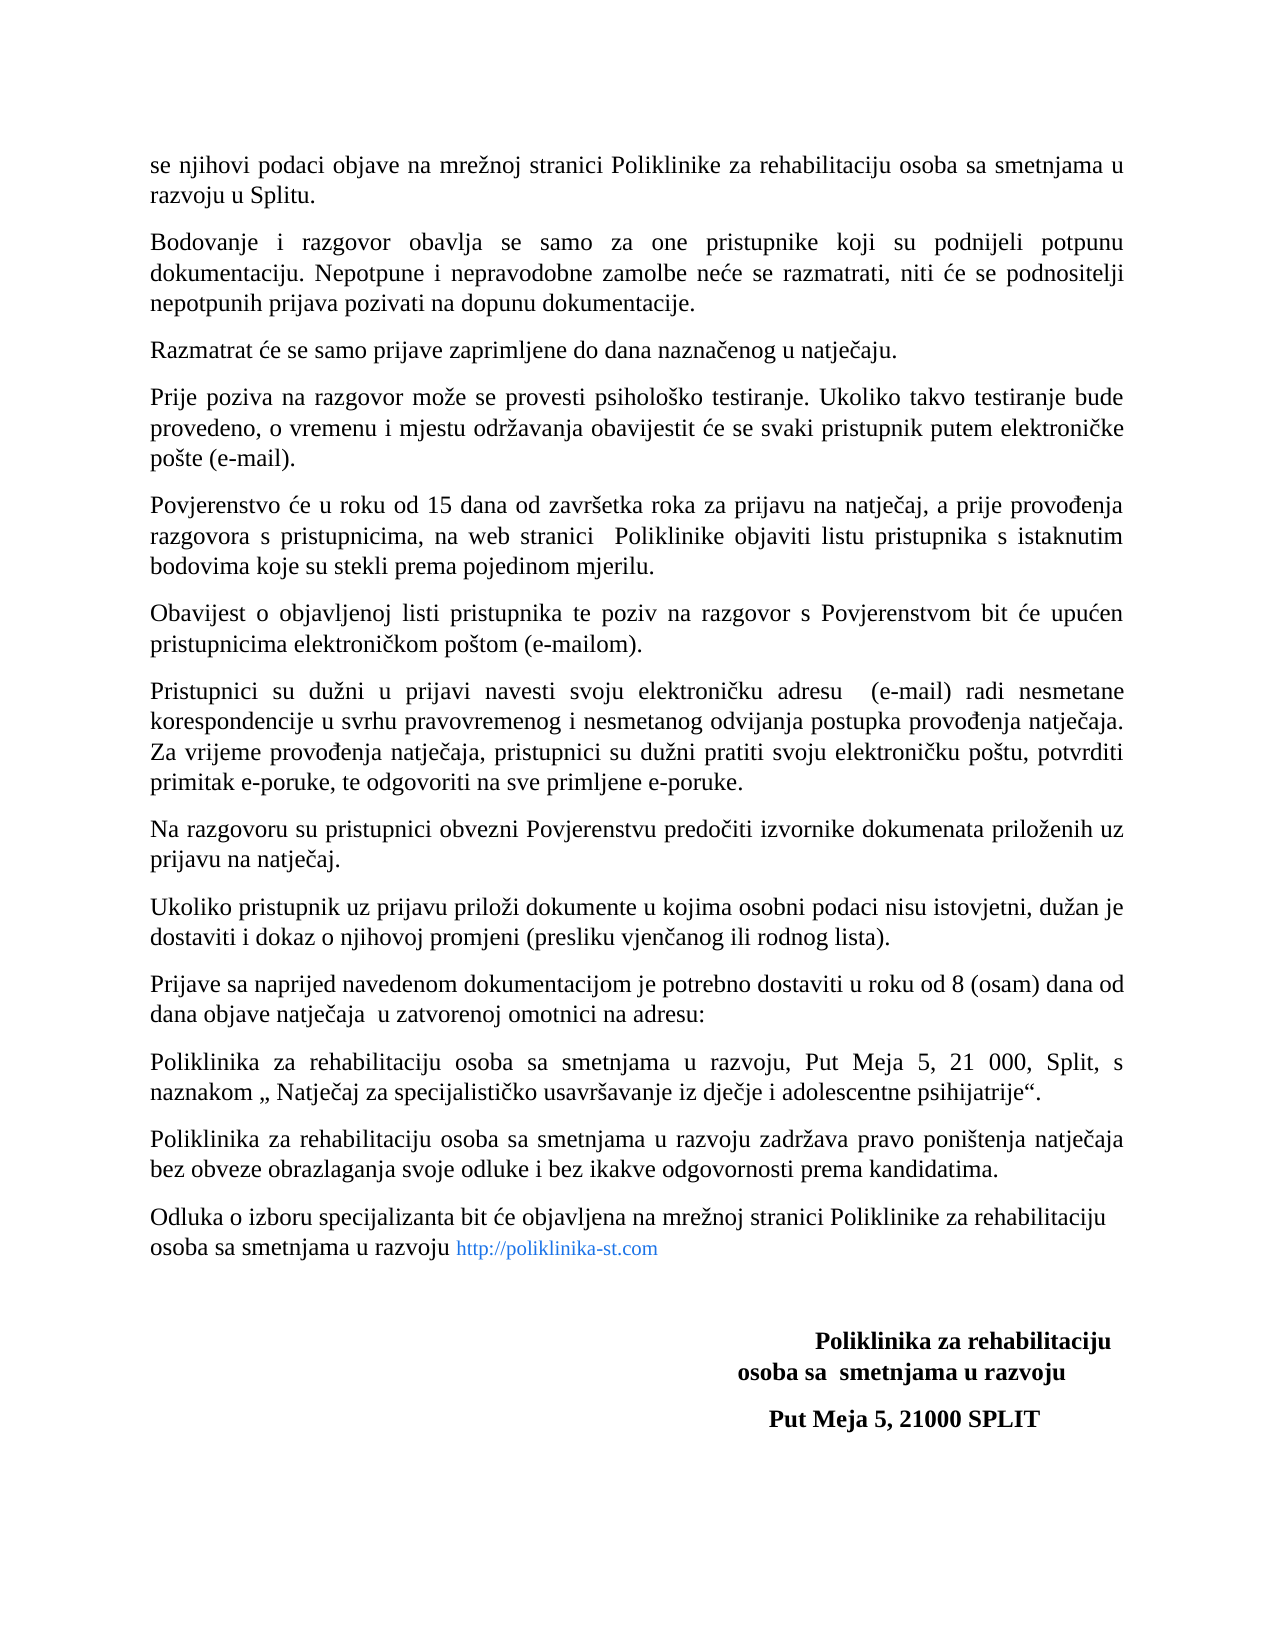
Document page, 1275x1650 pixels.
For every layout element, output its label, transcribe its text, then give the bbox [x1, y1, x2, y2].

text Obavijest o objavljenoj listi pristupnika te poziv na razgovor s Povjerenstvom bit će upućen pristupnicima elektroničkom poštom (e-mailom). [150, 598, 1125, 657]
text Bodovanje i razgovor obavlja se samo za one pristupnike koji su podnijeli potpunu dokumentaciju. Nepotpune i nepravodobne zamolbe neće se razmatrati, niti će se podnositelji nepotpunih prijava pozivati na dopunu dokumentacije. [150, 227, 1125, 317]
text Poliklinika za rehabilitaciju [150, 1326, 1125, 1355]
text Pristupnici su dužni u prijavi navesti svoju elektroničku adresu (e-mail) radi nesmetane korespondencije u svrhu pravovremenog i nesmetanog odvijanja postupka provođenja natječaja. Za vrijeme provođenja natječaja, pristupnici su dužni pratiti svoju elektroničku poštu, potvrditi primitak e-poruke, te odgovoriti na sve primljene e-poruke. [150, 676, 1125, 796]
text se njihovi podaci objave na mrežnoj stranici Poliklinike za rehabilitaciju osoba sa smetnjama u razvoju u Splitu. [150, 150, 1125, 209]
text Povjerenstvo će u roku od 15 dana od završetka roka za prijavu na natječaj, a prije provođenja razgovora s pristupnicima, na web stranici Poliklinike objaviti listu pristupnika s istaknutim bodovima koje su stekli prema pojedinom mjerilu. [150, 490, 1125, 580]
text Razmatrat će se samo prijave zaprimljene do dana naznačenog u natječaju. [150, 335, 1125, 364]
text Poliklinika za rehabilitaciju osoba sa smetnjama u razvoju, Put Meja 5, 21 000, Split, s naznakom „ Natječaj za specijalističko usavršavanje iz dječje i adolescentne psihijatrije“. [150, 1047, 1125, 1106]
text Put Meja 5, 21000 SPLIT [150, 1404, 1125, 1432]
text Prijave sa naprijed navedenom dokumentacijom je potrebno dostaviti u roku od 8 (osam) dana od dana objave natječaja u zatvorenoj omotnici na adresu: [150, 969, 1125, 1028]
text Prije poziva na razgovor može se provesti psihološko testiranje. Ukoliko takvo testiranje bude provedeno, o vremenu i mjestu održavanja obavijestit će se svaki pristupnik putem elektroničke pošte (e-mail). [150, 382, 1125, 472]
text Odluka o izboru specijalizanta bit će objavljena na mrežnoj stranici Poliklinike za rehabilitaciju osoba sa smetnjama u razvoju http://poliklinika-st.com [150, 1202, 1125, 1261]
text osoba sa smetnjama u razvoju [150, 1357, 1125, 1385]
text Ukoliko pristupnik uz prijavu priloži dokumente u kojima osobni podaci nisu istovjetni, dužan je dostaviti i dokaz o njihovoj promjeni (presliku vjenčanog ili rodnog lista). [150, 892, 1125, 951]
text Na razgovoru su pristupnici obvezni Povjerenstvu predočiti izvornike dokumenata priloženih uz prijavu na natječaj. [150, 814, 1125, 873]
text Poliklinika za rehabilitaciju osoba sa smetnjama u razvoju zadržava pravo poništenja natječaja bez obveze obrazlaganja svoje odluke i bez ikakve odgovornosti prema kandidatima. [150, 1124, 1125, 1183]
